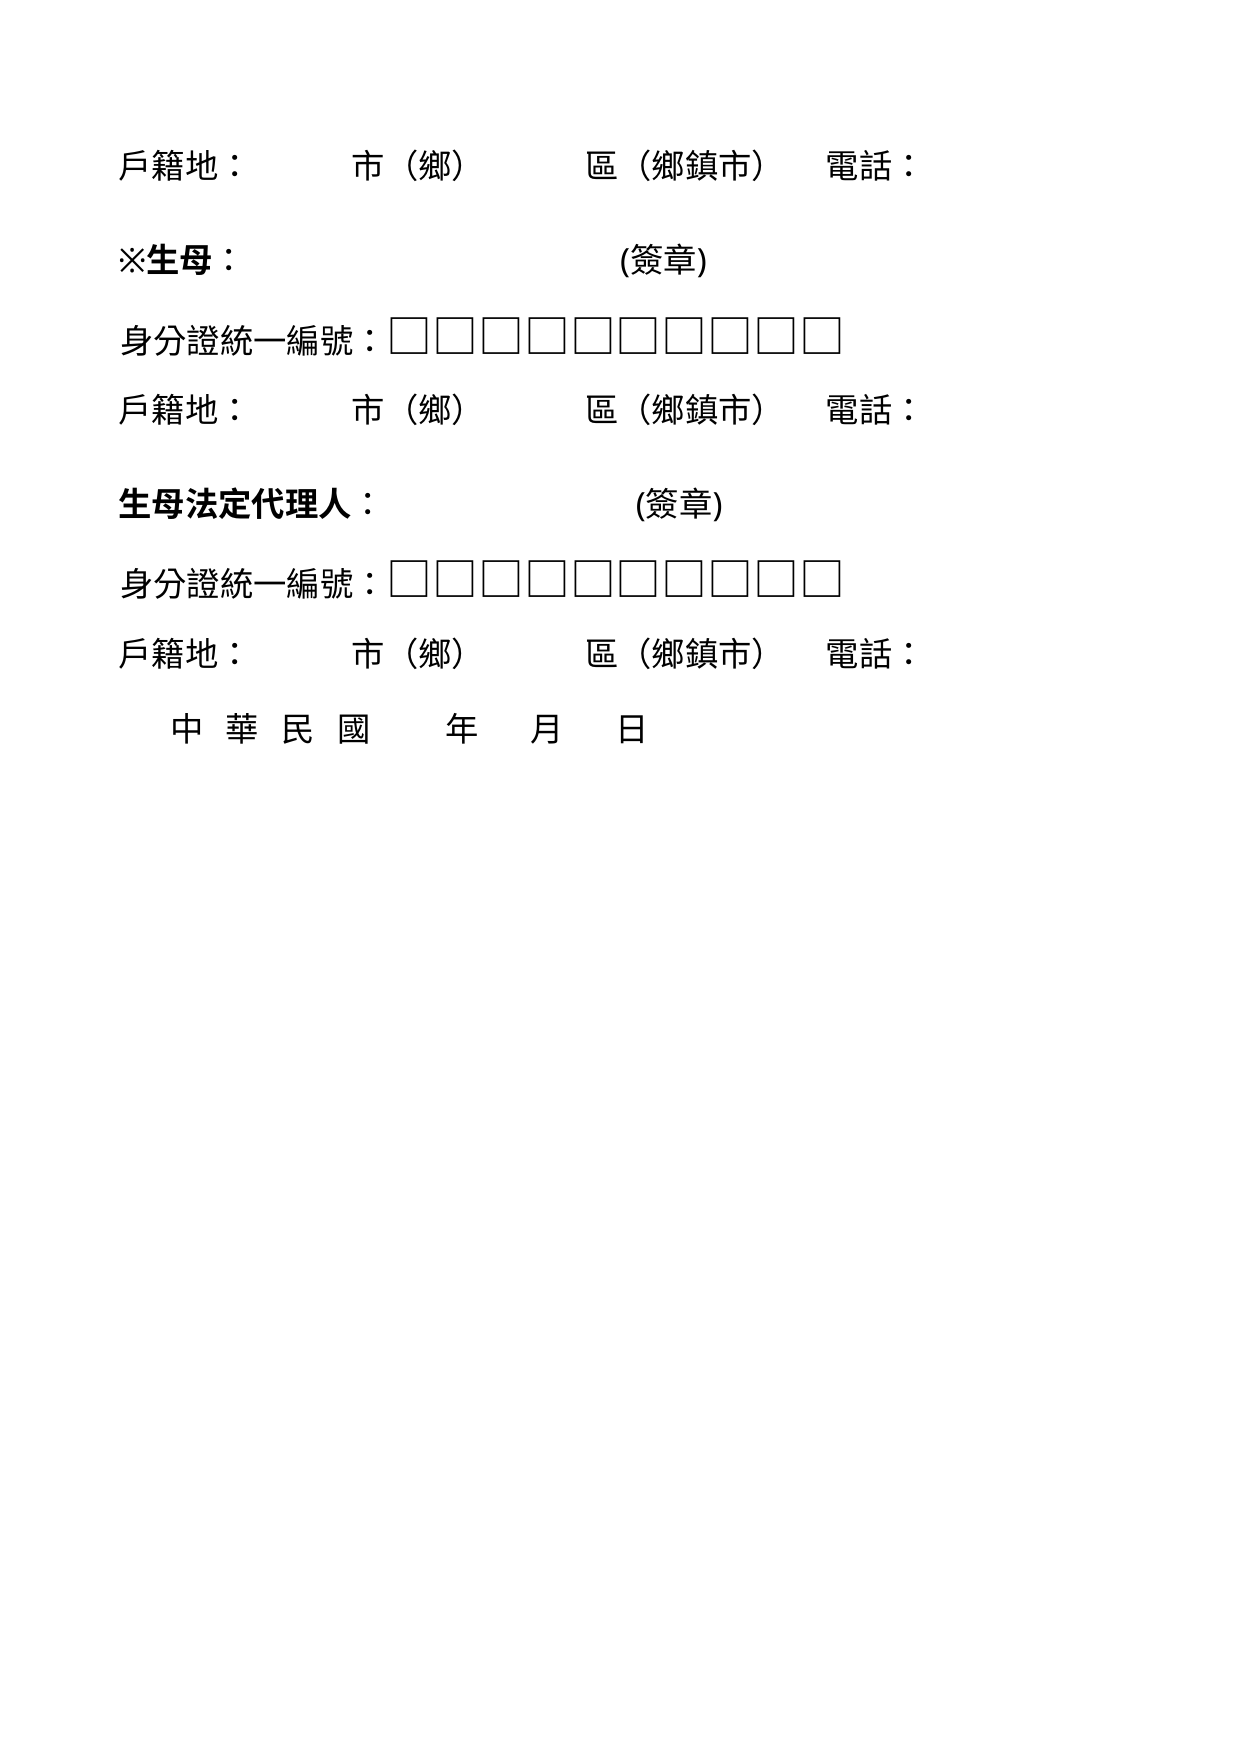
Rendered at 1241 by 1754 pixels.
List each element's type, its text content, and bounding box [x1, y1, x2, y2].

text 身分證統一編號：□□□□□□□□□□ [118, 539, 1122, 614]
text ※生母： (簽章) [118, 221, 1122, 296]
text 身分證統一編號：□□□□□□□□□□ [118, 296, 1122, 371]
text 生母法定代理人： (簽章) [118, 464, 1122, 539]
text 戶籍地： 市（鄉） 區（鄉鎮市） 電話： [118, 614, 1122, 689]
text 中 華 民 國 年 月 日 [118, 689, 1122, 764]
text 戶籍地： 市（鄉） 區（鄉鎮市） 電話： [118, 127, 1122, 202]
text 戶籍地： 市（鄉） 區（鄉鎮市） 電話： [118, 371, 1122, 446]
